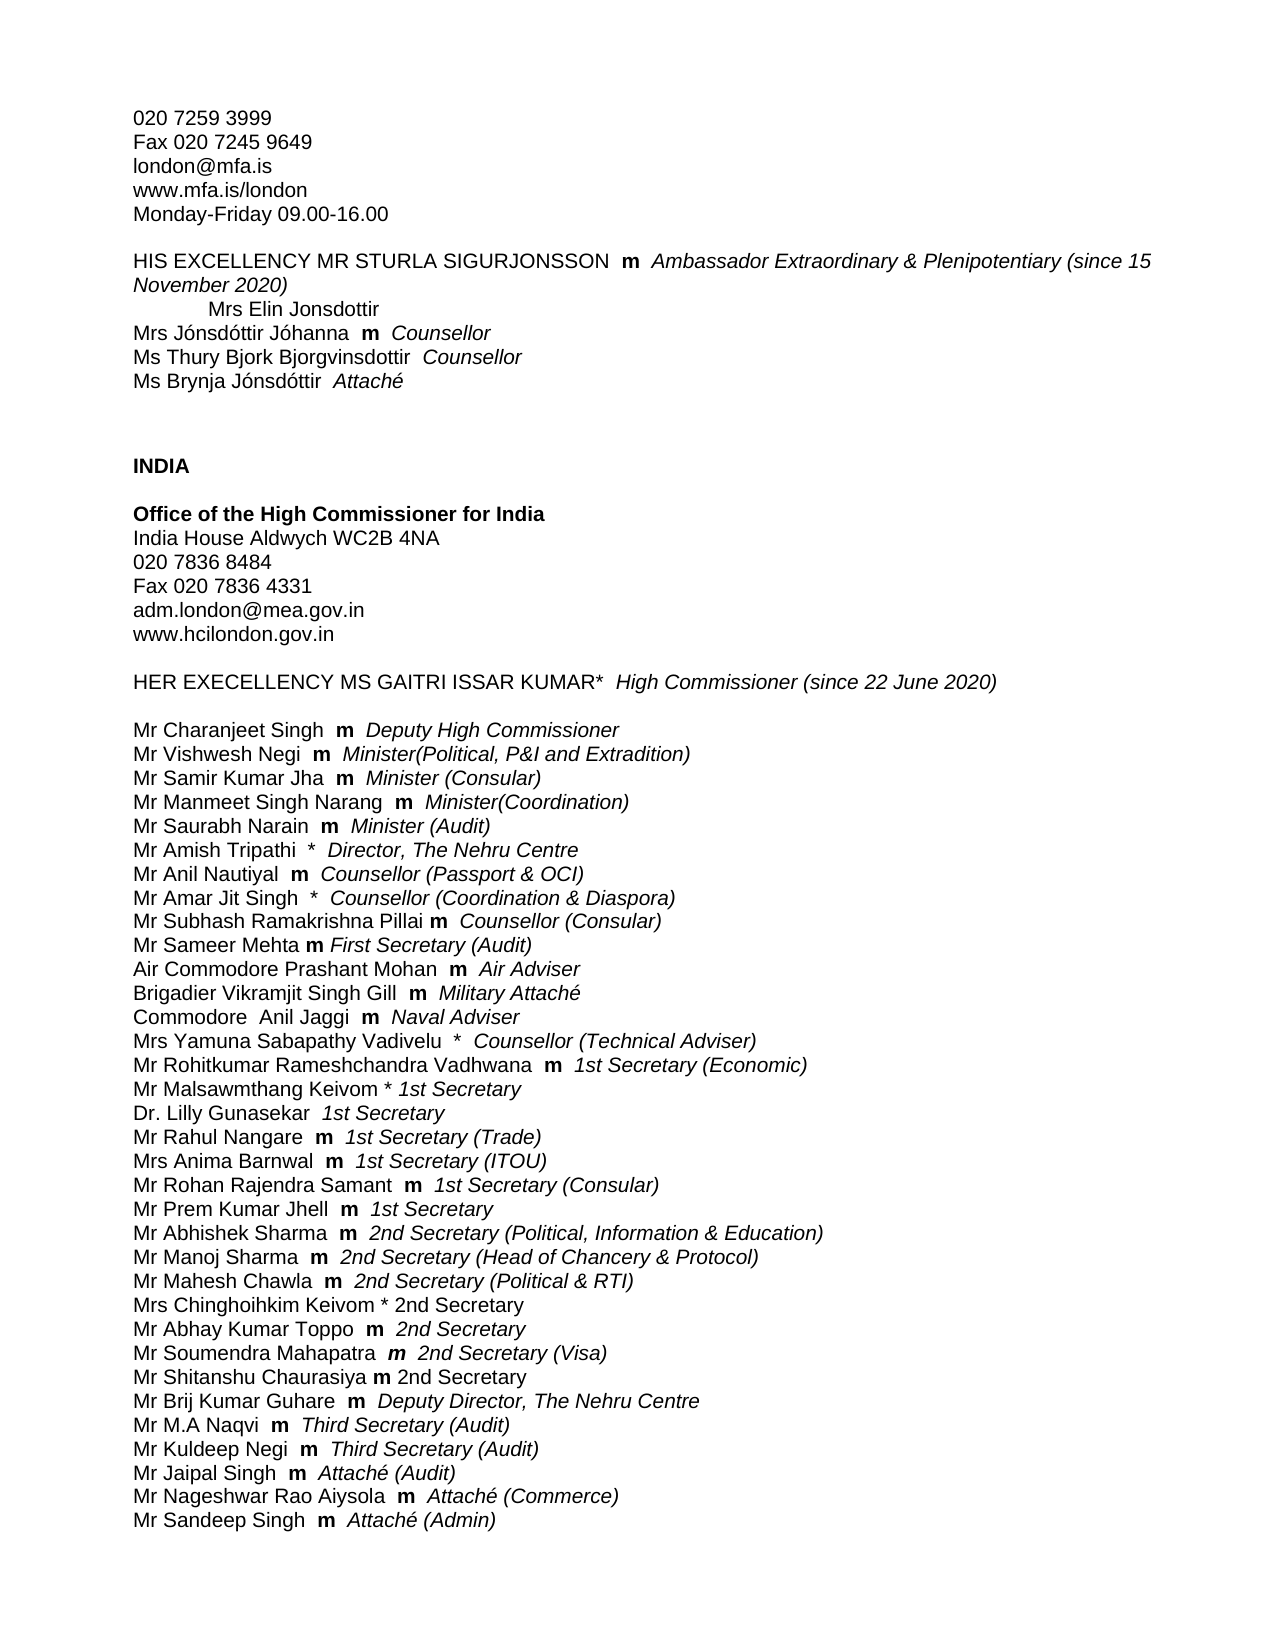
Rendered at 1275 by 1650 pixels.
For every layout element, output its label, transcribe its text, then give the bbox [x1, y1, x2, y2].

text Dr. Lilly Gunasekar 1st Secretary Mr Rahul Nangare m 1st Secretary (Trade) [133, 1101, 1181, 1149]
text Air Commodore Prashant Mohan m Air Adviser [133, 957, 1181, 981]
text Mr Samir Kumar Jha m Minister (Consular) [133, 766, 1181, 789]
text Mr Abhay Kumar Toppo m 2nd Secretary [133, 1317, 1181, 1341]
text HIS EXCELLENCY MR STURLA SIGURJONSSON m Ambassador Extraordinary & Plenipotentiary (since 15 November 2020) [133, 249, 1181, 297]
text Mr Amish Tripathi * Director, The Nehru Centre [133, 837, 1181, 861]
text Mr Malsawmthang Keivom * 1st Secretary [133, 1077, 1181, 1101]
text 020 7259 3999 [133, 106, 1181, 129]
text adm.london@mea.gov.in [133, 598, 1181, 622]
text Mrs Jónsdóttir Jóhanna m Counsellor [133, 321, 1181, 345]
text HER EXECELLENCY MS GAITRI ISSAR KUMAR* High Commissioner (since 22 June 2020) [133, 670, 1181, 694]
text www.hcilondon.gov.in [133, 622, 1181, 646]
text Office of the High Commissioner for India [133, 502, 1181, 526]
text www.mfa.is/london [133, 177, 1181, 201]
text Mr Anil Nautiyal m Counsellor (Passport & OCI) [133, 861, 1181, 885]
text Mr Vishwesh Negi m Minister(Political, P&I and Extradition) [133, 742, 1181, 766]
text Mr Manmeet Singh Narang m Minister(Coordination) [133, 789, 1181, 813]
text Mr Kuldeep Negi m Third Secretary (Audit) [133, 1436, 1181, 1460]
text Mr Sameer Mehta m First Secretary (Audit) [133, 933, 1181, 957]
text london@mfa.is [133, 153, 1181, 177]
text Monday-Friday 09.00-16.00 [133, 201, 1181, 225]
text Mr Soumendra Mahapatra m 2nd Secretary (Visa) [133, 1341, 1181, 1364]
text Mrs Chinghoihkim Keivom * 2nd Secretary [133, 1293, 1181, 1317]
text Mr Jaipal Singh m Attaché (Audit) [133, 1460, 1181, 1484]
text Ms Thury Bjork Bjorgvinsdottir Counsellor [133, 345, 1181, 369]
text Fax 020 7245 9649 [133, 129, 1181, 153]
text Mr Mahesh Chawla m 2nd Secretary (Political & RTI) [133, 1269, 1181, 1293]
text Fax 020 7836 4331 [133, 574, 1181, 598]
text Brigadier Vikramjit Singh Gill m Military Attaché [133, 981, 1181, 1005]
text Mr Amar Jit Singh * Counsellor (Coordination & Diaspora) [133, 885, 1181, 909]
text Mr Sandeep Singh m Attaché (Admin) [133, 1508, 1181, 1532]
text Mr Subhash Ramakrishna Pillai m Counsellor (Consular) [133, 909, 1181, 933]
text Mr Nageshwar Rao Aiysola m Attaché (Commerce) [133, 1484, 1181, 1508]
text Mr M.A Naqvi m Third Secretary (Audit) [133, 1412, 1181, 1436]
text Mr Manoj Sharma m 2nd Secretary (Head of Chancery & Protocol) [133, 1245, 1181, 1269]
text India House Aldwych WC2B 4NA [133, 526, 1181, 550]
text Mr Shitanshu Chaurasiya m 2nd Secretary [133, 1364, 1181, 1388]
text Commodore Anil Jaggi m Naval Adviser [133, 1005, 1181, 1029]
text Mr Prem Kumar Jhell m 1st Secretary [133, 1197, 1181, 1221]
text INDIA [133, 454, 1181, 478]
text Ms Brynja Jónsdóttir Attaché [133, 369, 1181, 393]
text Mr Saurabh Narain m Minister (Audit) [133, 813, 1181, 837]
text Mr Rohitkumar Rameshchandra Vadhwana m 1st Secretary (Economic) [133, 1053, 1181, 1077]
text Mr Rohan Rajendra Samant m 1st Secretary (Consular) [133, 1173, 1181, 1197]
text Mr Charanjeet Singh m Deputy High Commissioner [133, 718, 1181, 742]
text Mrs Elin Jonsdottir [133, 297, 1181, 321]
text Mrs Yamuna Sabapathy Vadivelu * Counsellor (Technical Adviser) [133, 1029, 1181, 1053]
text Mr Brij Kumar Guhare m Deputy Director, The Nehru Centre [133, 1388, 1181, 1412]
text Mrs Anima Barnwal m 1st Secretary (ITOU) [133, 1149, 1181, 1173]
text Mr Abhishek Sharma m 2nd Secretary (Political, Information & Education) [133, 1221, 1181, 1245]
text 020 7836 8484 [133, 550, 1181, 574]
